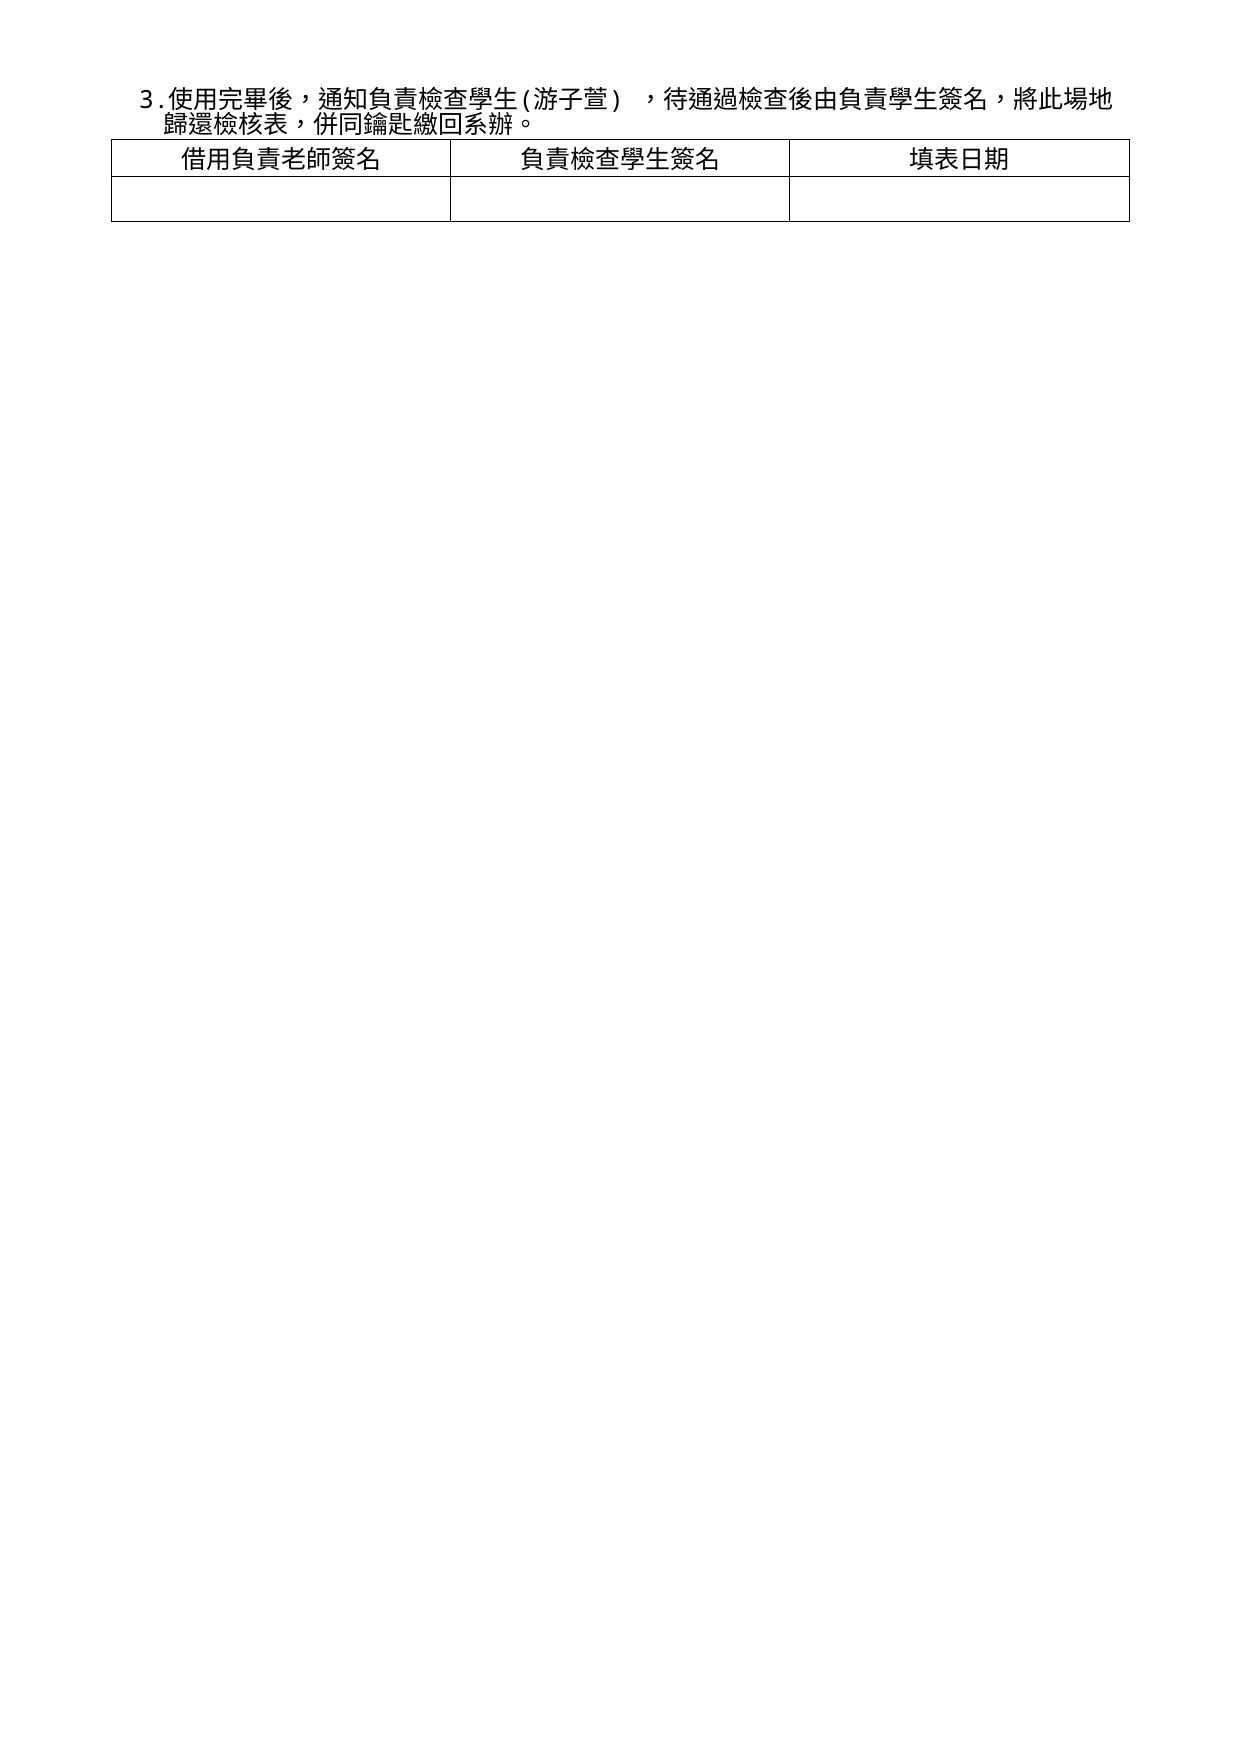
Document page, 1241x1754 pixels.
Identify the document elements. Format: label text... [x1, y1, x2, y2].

table_cell [112, 177, 450, 221]
table_header 借用負責老師簽名 [112, 140, 450, 176]
table_header 填表日期 [790, 140, 1129, 176]
table_cell [451, 177, 789, 221]
text 3.使用完畢後，通知負責檢查學生(游子萱) ，待通過檢查後由負責學生簽名，將此場地歸還檢核表，併同鑰匙繳回系辦。 [138, 89, 1123, 139]
table_cell [790, 177, 1129, 221]
table_header 負責檢查學生簽名 [451, 140, 789, 176]
